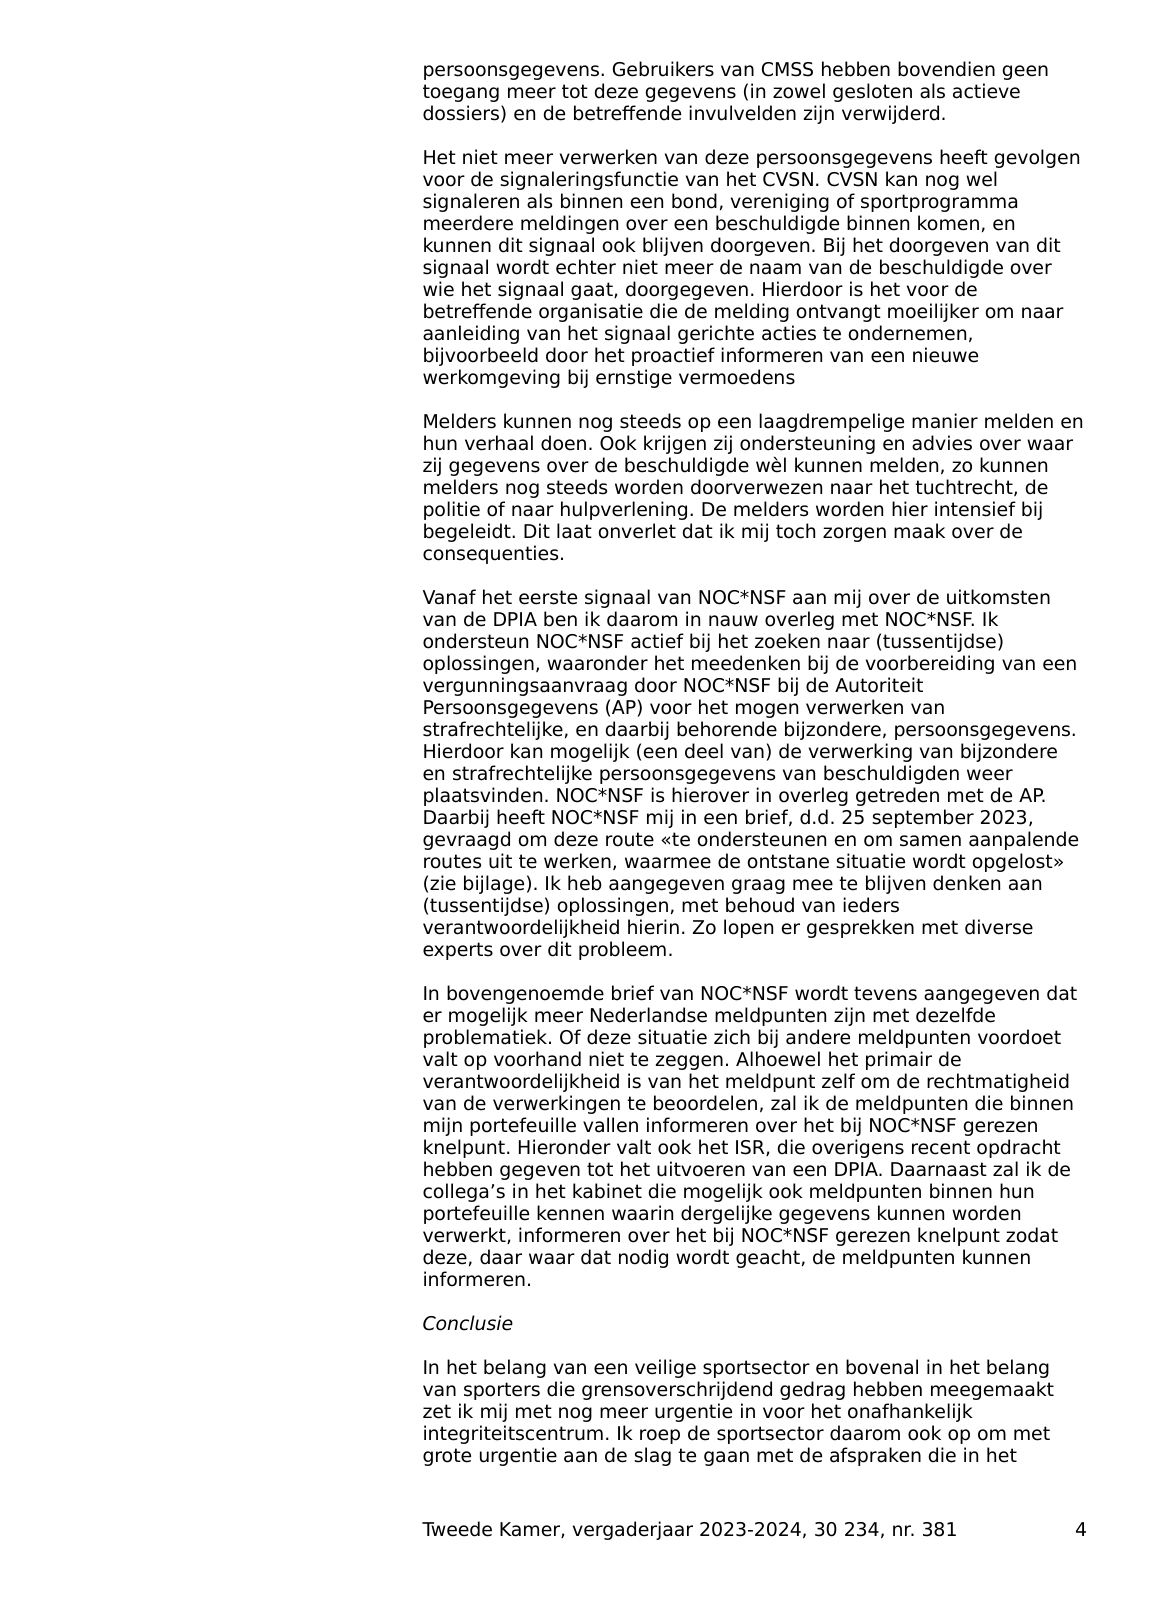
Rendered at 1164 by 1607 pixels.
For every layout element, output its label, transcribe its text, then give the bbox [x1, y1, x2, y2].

text persoonsgegevens. Gebruikers van CMSS hebben bovendien geen toegang meer tot deze gegevens (in zowel gesloten als actieve dossiers) en de betreffende invulvelden zijn verwijderd. [422, 59, 1087, 125]
text Melders kunnen nog steeds op een laagdrempelige manier melden en hun verhaal doen. Ook krijgen zij ondersteuning en advies over waar zij gegevens over de beschuldigde wèl kunnen melden, zo kunnen melders nog steeds worden doorverwezen naar het tuchtrecht, de politie of naar hulpverlening. De melders worden hier intensief bij begeleidt. Dit laat onverlet dat ik mij toch zorgen maak over de consequenties. [422, 411, 1087, 565]
text In het belang van een veilige sportsector en bovenal in het belang van sporters die grensoverschrijdend gedrag hebben meegemaakt zet ik mij met nog meer urgentie in voor het onafhankelijk integriteitscentrum. Ik roep de sportsector daarom ook op om met grote urgentie aan de slag te gaan met de afspraken die in het [422, 1357, 1087, 1467]
text Het niet meer verwerken van deze persoonsgegevens heeft gevolgen voor de signaleringsfunctie van het CVSN. CVSN kan nog wel signaleren als binnen een bond, vereniging of sportprogramma meerdere meldingen over een beschuldigde binnen komen, en kunnen dit signaal ook blijven doorgeven. Bij het doorgeven van dit signaal wordt echter niet meer de naam van de beschuldigde over wie het signaal gaat, doorgegeven. Hierdoor is het voor de betreffende organisatie die de melding ontvangt moeilijker om naar aanleiding van het signaal gerichte acties te ondernemen, bijvoorbeeld door het proactief informeren van een nieuwe werkomgeving bij ernstige vermoedens [422, 147, 1087, 389]
text Vanaf het eerste signaal van NOC*NSF aan mij over de uitkomsten van de DPIA ben ik daarom in nauw overleg met NOC*NSF. Ik ondersteun NOC*NSF actief bij het zoeken naar (tussentijdse) oplossingen, waaronder het meedenken bij de voorbereiding van een vergunningsaanvraag door NOC*NSF bij de Autoriteit Persoonsgegevens (AP) voor het mogen verwerken van strafrechtelijke, en daarbij behorende bijzondere, persoonsgegevens. Hierdoor kan mogelijk (een deel van) de verwerking van bijzondere en strafrechtelijke persoonsgegevens van beschuldigden weer plaatsvinden. NOC*NSF is hierover in overleg getreden met de AP. Daarbij heeft NOC*NSF mij in een brief, d.d. 25 september 2023, gevraagd om deze route «te ondersteunen en om samen aanpalende routes uit te werken, waarmee de ontstane situatie wordt opgelost» (zie bijlage). Ik heb aangegeven graag mee te blijven denken aan (tussentijdse) oplossingen, met behoud van ieders verantwoordelijkheid hierin. Zo lopen er gesprekken met diverse experts over dit probleem. [422, 587, 1087, 961]
text In bovengenoemde brief van NOC*NSF wordt tevens aangegeven dat er mogelijk meer Nederlandse meldpunten zijn met dezelfde problematiek. Of deze situatie zich bij andere meldpunten voordoet valt op voorhand niet te zeggen. Alhoewel het primair de verantwoordelijkheid is van het meldpunt zelf om de rechtmatigheid van de verwerkingen te beoordelen, zal ik de meldpunten die binnen mijn portefeuille vallen informeren over het bij NOC*NSF gerezen knelpunt. Hieronder valt ook het ISR, die overigens recent opdracht hebben gegeven tot het uitvoeren van een DPIA. Daarnaast zal ik de collega’s in het kabinet die mogelijk ook meldpunten binnen hun portefeuille kennen waarin dergelijke gegevens kunnen worden verwerkt, informeren over het bij NOC*NSF gerezen knelpunt zodat deze, daar waar dat nodig wordt geacht, de meldpunten kunnen informeren. [422, 983, 1087, 1291]
subtitle Conclusie [422, 1313, 1087, 1335]
